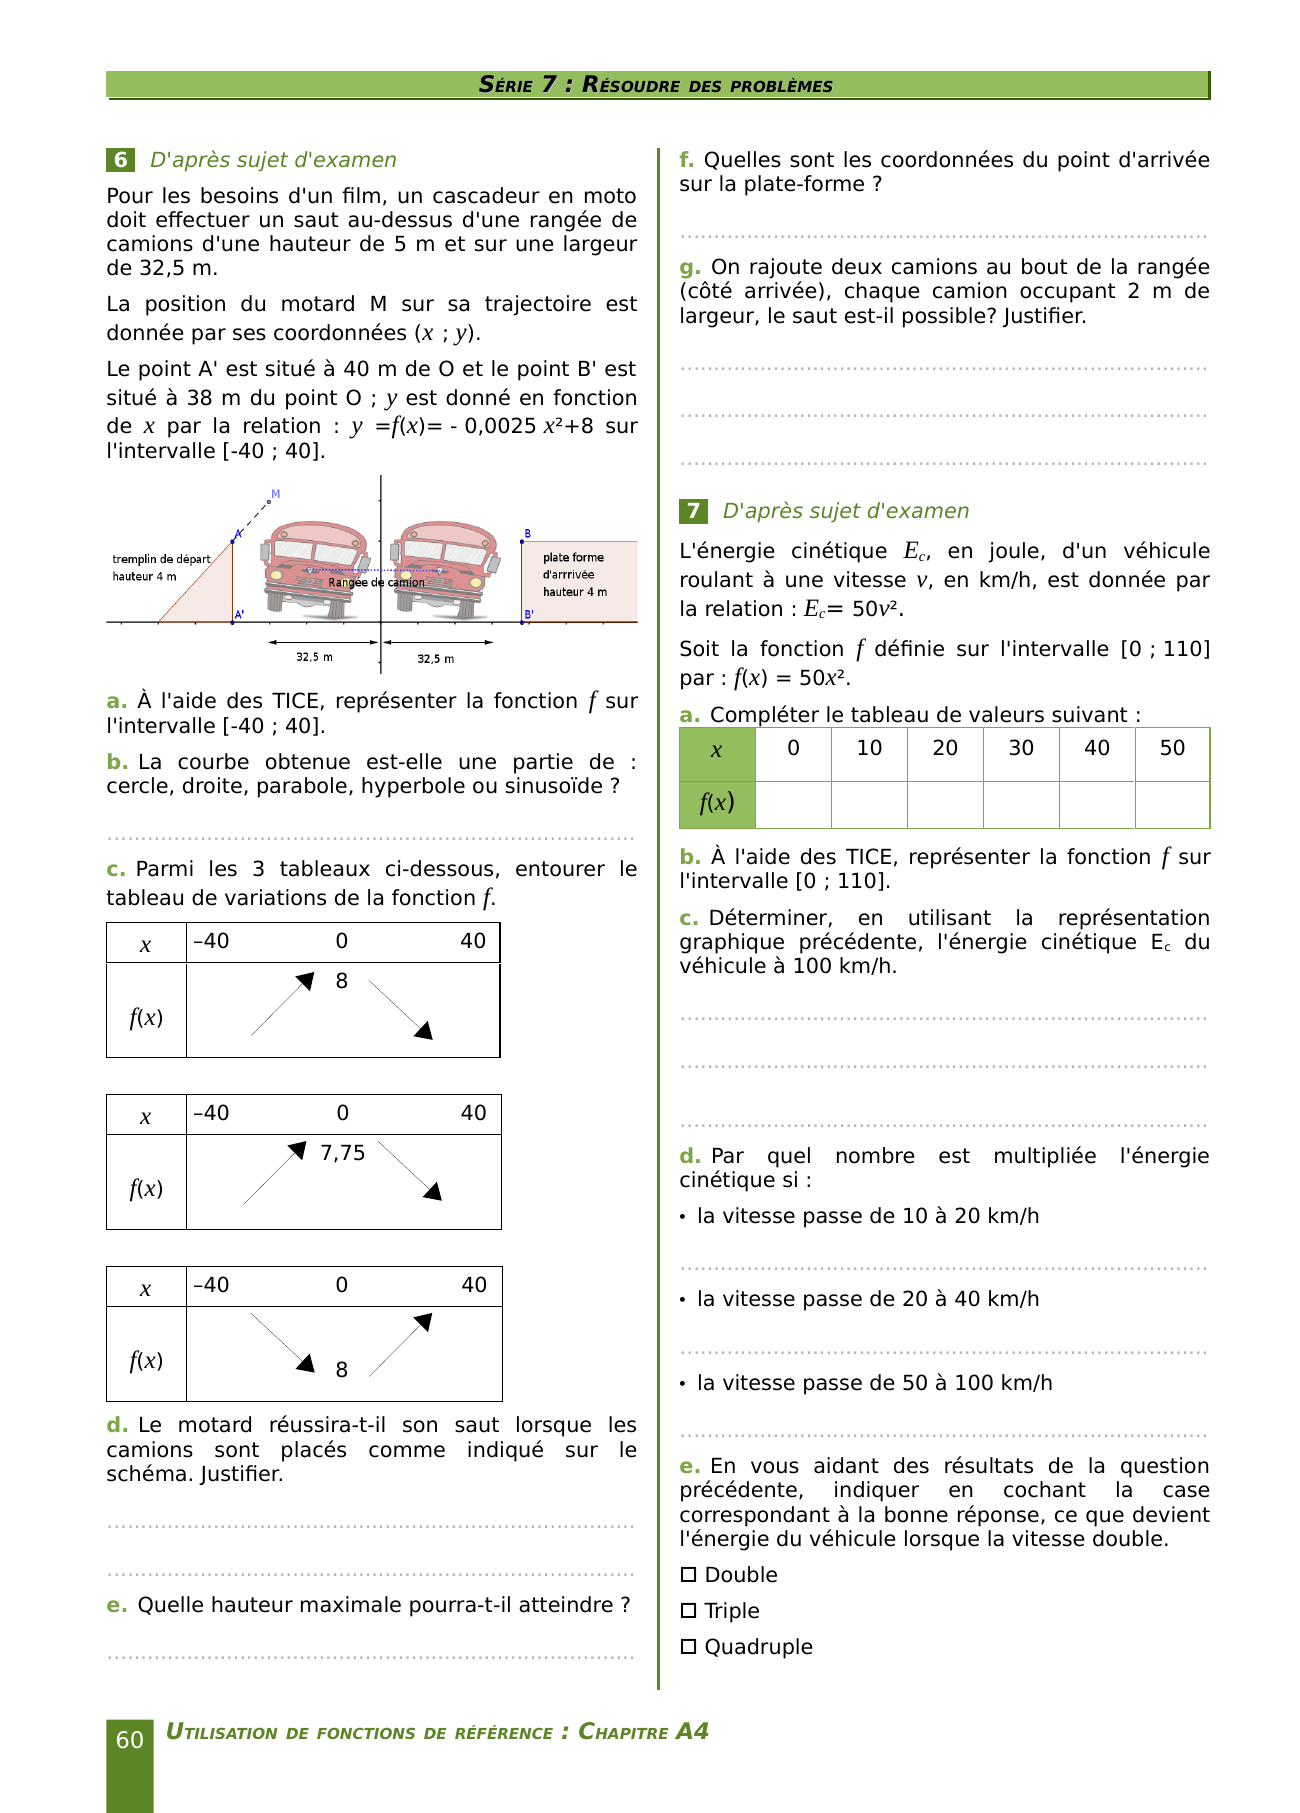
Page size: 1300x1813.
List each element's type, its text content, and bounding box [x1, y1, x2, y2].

table_header 10 [832, 728, 907, 781]
table_header x [107, 1095, 186, 1134]
list D'après sujet d'examen [708, 499, 1211, 524]
table_cell [237, 1135, 313, 1229]
table_header 50 [1136, 728, 1209, 781]
table_cell f(x) [107, 1307, 186, 1401]
list Parmi les 3 tableaux ci-dessous, entourer le tableau de variations de la fonction f. [106, 857, 638, 910]
picture [106, 475, 638, 674]
list …............................................................................. [679, 1312, 1211, 1359]
list Déterminer, en utilisant la représentation graphique précédente, l'énergie cinétique Ec du véhicule à 100 km/h. [679, 906, 1211, 978]
list ….............................................................................…............................................................................. [679, 328, 1211, 423]
list □ Quadruple [679, 1635, 1211, 1659]
list Quelles sont les coordonnées du point d'arrivée sur la plate-forme ? [679, 148, 1211, 196]
list Soit la fonction f définie sur l'intervalle [0 ; 110] par : f(x) = 50x². [679, 633, 1211, 691]
table_cell [355, 964, 447, 1057]
table_header 40 [447, 923, 499, 962]
list Par quel nombre est multipliée l'énergie cinétique si : [679, 1144, 1211, 1192]
table_header 0 [313, 1095, 372, 1134]
table_cell [1136, 782, 1209, 828]
table_header x [107, 923, 186, 962]
table_header 20 [908, 728, 983, 781]
list …............................................................................. [679, 1085, 1211, 1132]
table_header [237, 1095, 313, 1134]
table_cell [237, 964, 329, 1057]
list …............................................................................. [679, 1228, 1211, 1276]
table_cell [756, 782, 831, 828]
table_cell [187, 1307, 237, 1401]
list Quelle hauteur maximale pourra-t-il atteindre ? [106, 1593, 638, 1617]
list …............................................................................. [106, 1617, 638, 1664]
table_header –40 [187, 923, 237, 962]
table_header 0 [329, 923, 355, 962]
table_cell [984, 782, 1059, 828]
list la vitesse passe de 50 à 100 km/h [679, 1371, 1211, 1395]
table_header [372, 1095, 447, 1134]
list À l'aide des TICE, représenter la fonction f sur l'intervalle [0 ; 110]. [679, 841, 1211, 894]
table_cell f(x) [107, 964, 186, 1057]
list la vitesse passe de 20 à 40 km/h [679, 1287, 1211, 1312]
table_header 0 [756, 728, 831, 781]
table_cell [447, 964, 499, 1057]
list …............................................................................. [679, 196, 1211, 243]
table_header [237, 1267, 329, 1306]
table_cell f(x) [680, 782, 755, 828]
list ….............................................................................…............................................................................. [106, 1486, 638, 1581]
list Le point A' est situé à 40 m de O et le point B' est situé à 38 m du point O ; y est donné en fonction de x par la relation : y =f(x)= - 0,0025 x²+8 sur l'intervalle [-40 ; 40]. [106, 357, 638, 463]
table_header 0 [329, 1267, 355, 1306]
list Compléter le tableau de valeurs suivant : [679, 703, 1211, 727]
table_header 40 [447, 1267, 502, 1306]
list Le motard réussira-t-il son saut lorsque les camions sont placés comme indiqué sur le schéma. Justifier. [106, 1413, 638, 1486]
list □ Double [679, 1563, 1211, 1587]
table_header 40 [1060, 728, 1134, 781]
list En vous aidant des résultats de la question précédente, indiquer en cochant la case correspondant à la bonne réponse, ce que devient l'énergie du véhicule lorsque la vitesse double. [679, 1454, 1211, 1551]
list La position du motard M sur sa trajectoire est donnée par ses coordonnées (x ; y). [106, 292, 638, 346]
table_cell [355, 1307, 447, 1401]
list …............................................................................. [679, 423, 1211, 470]
list On rajoute deux camions au bout de la rangée (côté arrivée), chaque camion occupant 2 m de largeur, le saut est-il possible? Justifier. [679, 255, 1211, 328]
table_header x [107, 1267, 186, 1306]
table_header –40 [187, 1095, 237, 1134]
table_cell [908, 782, 983, 828]
table_header 30 [984, 728, 1059, 781]
list la vitesse passe de 10 à 20 km/h [679, 1204, 1211, 1228]
table_cell [832, 782, 907, 828]
table_cell [447, 1307, 502, 1401]
list …............................................................................. [106, 798, 638, 846]
list □ Triple [679, 1599, 1211, 1623]
table_header –40 [187, 1267, 237, 1306]
table_header [237, 923, 329, 962]
table_cell 8 [329, 1307, 355, 1401]
table_cell [372, 1135, 447, 1229]
list ….............................................................................…............................................................................. [679, 978, 1211, 1073]
list …............................................................................. [679, 1395, 1211, 1442]
table_cell 8 [329, 964, 355, 1057]
table_cell [237, 1307, 329, 1401]
list La courbe obtenue est-elle une partie de : cercle, droite, parabole, hyperbole ou sinusoïde ? [106, 750, 638, 798]
table_cell [187, 964, 237, 1057]
table_cell 7,75 [313, 1135, 372, 1229]
table_cell f(x) [107, 1135, 186, 1229]
list À l'aide des TICE, représenter la fonction f sur l'intervalle [-40 ; 40]. [106, 685, 638, 738]
table_cell [1060, 782, 1134, 828]
table_cell [187, 1135, 237, 1229]
table_header x [680, 728, 755, 781]
table_header 40 [447, 1095, 501, 1134]
list Pour les besoins d'un film, un cascadeur en moto doit effectuer un saut au-dessus d'une rangée de camions d'une hauteur de 5 m et sur une largeur de 32,5 m. [106, 184, 638, 281]
list L'énergie cinétique Ec, en joule, d'un véhicule roulant à une vitesse v, en km/h, est donnée par la relation : Ec= 50v². [679, 535, 1211, 622]
table_header [355, 1267, 447, 1306]
list D'après sujet d'examen [135, 148, 638, 172]
table_cell [447, 1135, 501, 1229]
table_header [355, 923, 447, 962]
